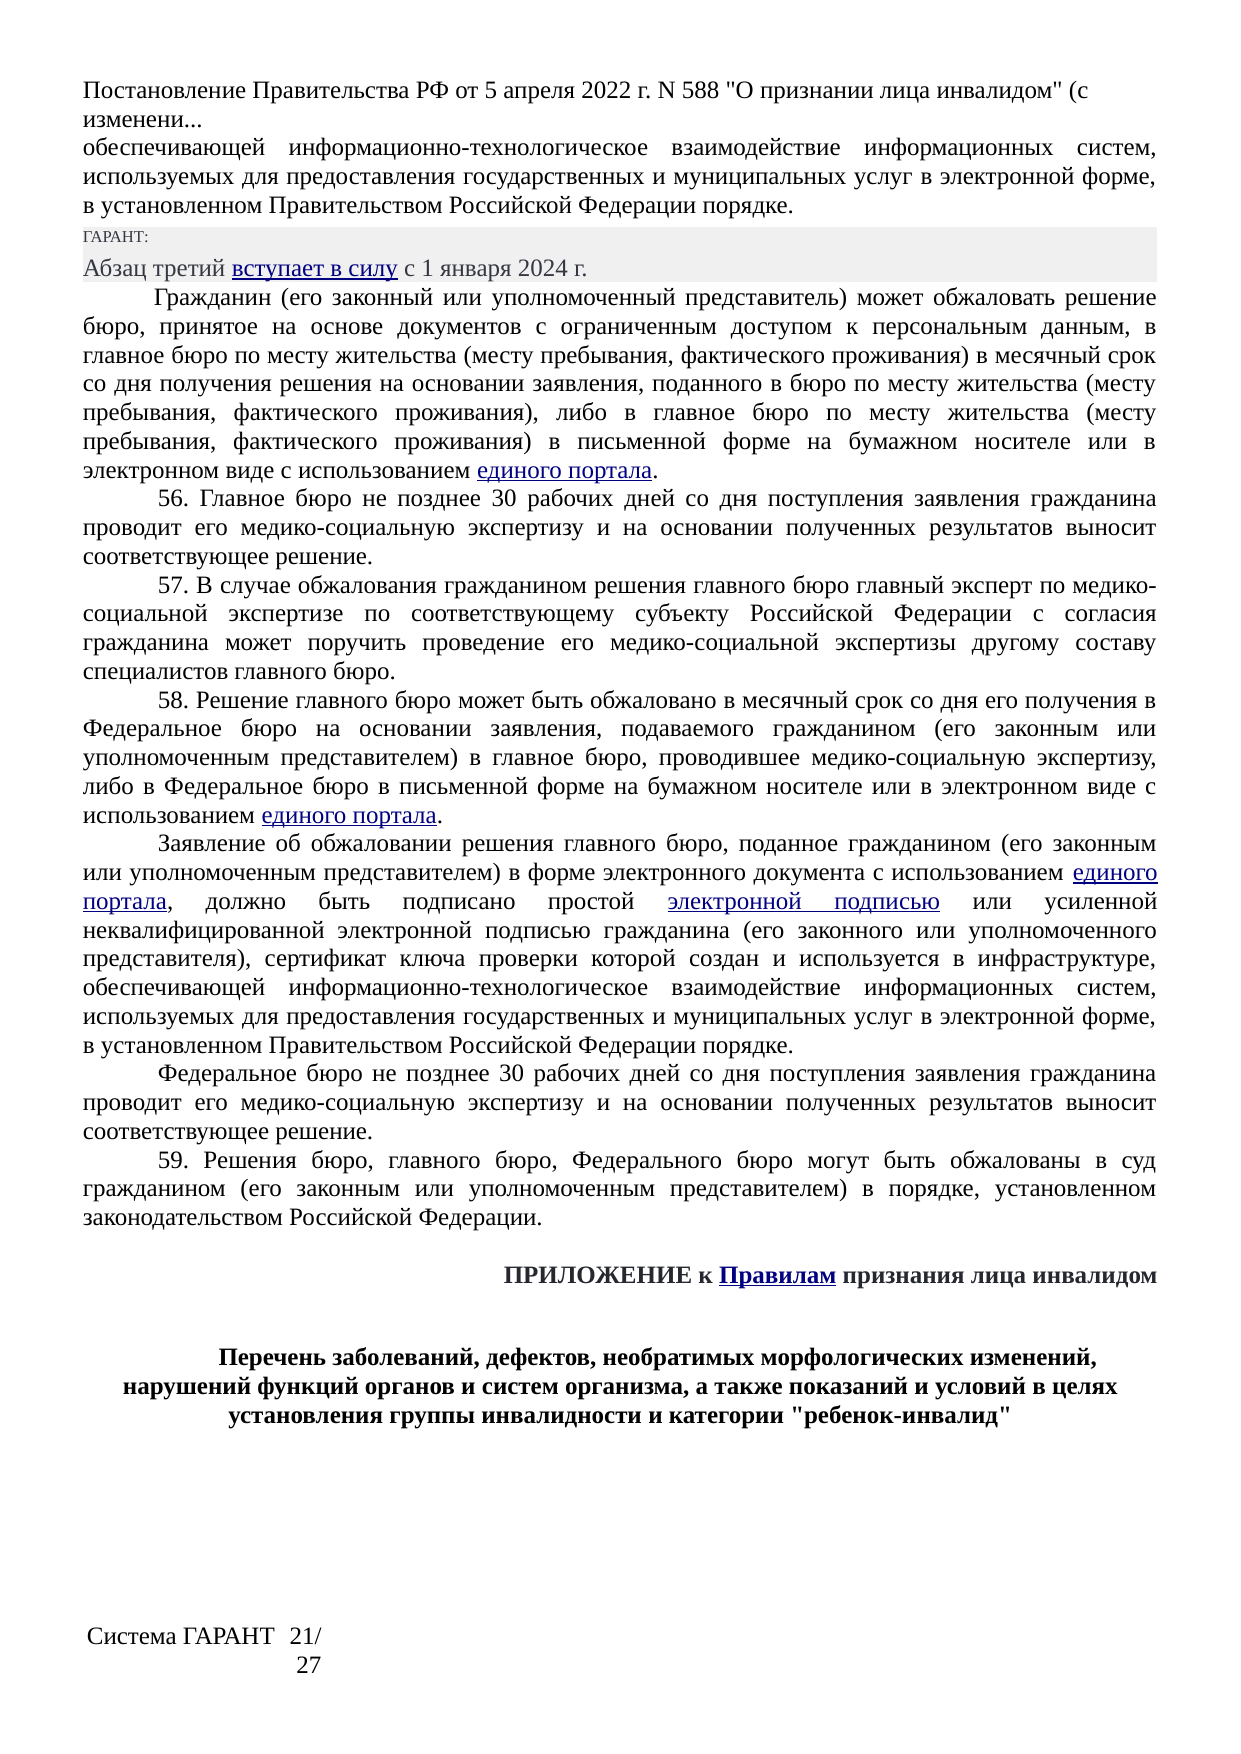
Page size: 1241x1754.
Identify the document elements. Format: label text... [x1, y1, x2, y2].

text Федеральное бюро не позднее 30 рабочих дней со дня поступления заявления гражданина проводит его медико-социальную экспертизу и на основании полученных результатов выносит соответствующее решение. [83, 1058, 1157, 1145]
text 56. Главное бюро не позднее 30 рабочих дней со дня поступления заявления гражданина проводит его медико-социальную экспертизу и на основании полученных результатов выносит соответствующее решение. [83, 483, 1157, 570]
text обеспечивающей информационно-технологическое взаимодействие информационных систем, используемых для предоставления государственных и муниципальных услуг в электронной форме, в установленном Правительством Российской Федерации порядке. [83, 132, 1157, 219]
text ПРИЛОЖЕНИЕ к Правилам признания лица инвалидом [83, 1260, 1157, 1288]
text 57. В случае обжалования гражданином решения главного бюро главный эксперт по медико-социальной экспертизе по соответствующему субъекту Российской Федерации с согласия гражданина может поручить проведение его медико-социальной экспертизы другому составу специалистов главного бюро. [83, 570, 1157, 685]
text Гражданин (его законный или уполномоченный представитель) может обжаловать решение бюро, принятое на основе документов с ограниченным доступом к персональным данным, в главное бюро по месту жительства (месту пребывания, фактического проживания) в месячный срок со дня получения решения на основании заявления, поданного в бюро по месту жительства (месту пребывания, фактического проживания), либо в главное бюро по месту жительства (месту пребывания, фактического проживания) в письменной форме на бумажном носителе или в электронном виде с использованием единого портала. [83, 282, 1157, 483]
text ГАРАНТ: [148, 227, 1157, 246]
subtitle Перечень заболеваний, дефектов, необратимых морфологических изменений, нарушений функций органов и систем организма, а также показаний и условий в целях установления группы инвалидности и категории "ребенок-инвалид" [83, 1342, 1157, 1428]
text Заявление об обжаловании решения главного бюро, поданное гражданином (его законным или уполномоченным представителем) в форме электронного документа с использованием единого портала, должно быть подписано простой электронной подписью или усиленной неквалифицированной электронной подписью гражданина (его законного или уполномоченного представителя), сертификат ключа проверки которой создан и используется в инфраструктуре, обеспечивающей информационно-технологическое взаимодействие информационных систем, используемых для предоставления государственных и муниципальных услуг в электронной форме, в установленном Правительством Российской Федерации порядке. [83, 828, 1157, 1058]
text Абзац третий вступает в силу с 1 января 2024 г. [83, 253, 1157, 282]
text 58. Решение главного бюро может быть обжаловано в месячный срок со дня его получения в Федеральное бюро на основании заявления, подаваемого гражданином (его законным или уполномоченным представителем) в главное бюро, проводившее медико-социальную экспертизу, либо в Федеральное бюро в письменной форме на бумажном носителе или в электронном виде с использованием единого портала. [83, 685, 1157, 828]
text 59. Решения бюро, главного бюро, Федерального бюро могут быть обжалованы в суд гражданином (его законным или уполномоченным представителем) в порядке, установленном законодательством Российской Федерации. [83, 1145, 1157, 1231]
